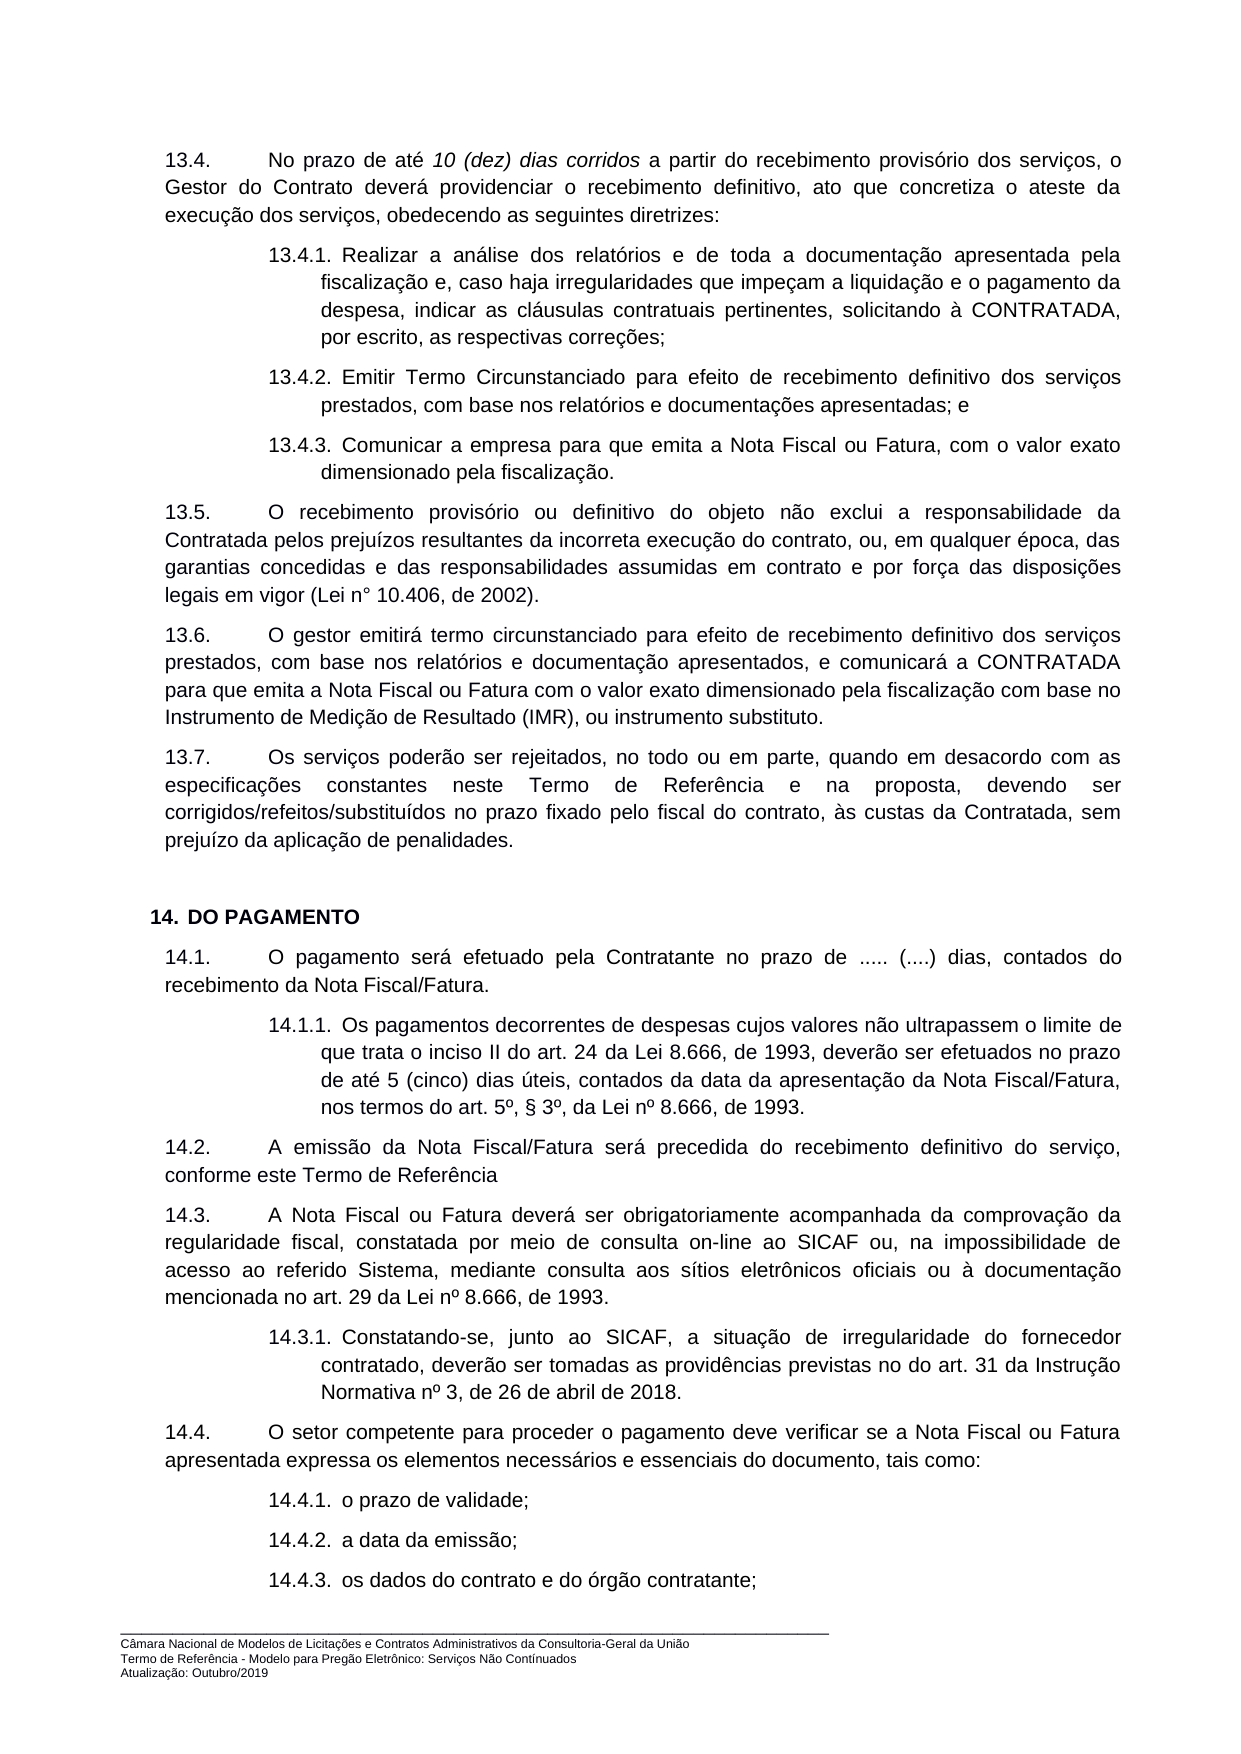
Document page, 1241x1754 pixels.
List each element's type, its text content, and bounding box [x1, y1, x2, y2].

list O gestor emitirá termo circunstanciado para efeito de recebimento definitivo dos serviços prestados, com base nos relatórios e documentação apresentados, e comunicará a CONTRATADA para que emita a Nota Fiscal ou Fatura com o valor exato dimensionado pela fiscalização com base no Instrumento de Medição de Resultado (IMR), ou instrumento substituto. [164, 623, 1122, 729]
list O setor competente para proceder o pagamento deve verificar se a Nota Fiscal ou Fatura apresentada expressa os elementos necessários e essenciais do documento, tais como: [164, 1420, 1122, 1472]
list Os serviços poderão ser rejeitados, no todo ou em parte, quando em desacordo com as especificações constantes neste Termo de Referência e na proposta, devendo ser corrigidos/refeitos/substituídos no prazo fixado pelo fiscal do contrato, às custas da Contratada, sem prejuízo da aplicação de penalidades. [164, 745, 1122, 852]
list os dados do contrato e do órgão contratante; [268, 1568, 1122, 1592]
list Emitir Termo Circunstanciado para efeito de recebimento definitivo dos serviços prestados, com base nos relatórios e documentações apresentadas; e [268, 365, 1122, 417]
list DO PAGAMENTO [150, 905, 1122, 929]
list A Nota Fiscal ou Fatura deverá ser obrigatoriamente acompanhada da comprovação da regularidade fiscal, constatada por meio de consulta on-line ao SICAF ou, na impossibilidade de acesso ao referido Sistema, mediante consulta aos sítios eletrônicos oficiais ou à documentação mencionada no art. 29 da Lei nº 8.666, de 1993. [164, 1203, 1122, 1309]
list a data da emissão; [268, 1528, 1122, 1552]
list Os pagamentos decorrentes de despesas cujos valores não ultrapassem o limite de que trata o inciso II do art. 24 da Lei 8.666, de 1993, deverão ser efetuados no prazo de até 5 (cinco) dias úteis, contados da data da apresentação da Nota Fiscal/Fatura, nos termos do art. 5º, § 3º, da Lei nº 8.666, de 1993. [268, 1013, 1122, 1119]
list Constatando-se, junto ao SICAF, a situação de irregularidade do fornecedor contratado, deverão ser tomadas as providências previstas no do art. 31 da Instrução Normativa nº 3, de 26 de abril de 2018. [268, 1325, 1122, 1404]
list No prazo de até 10 (dez) dias corridos a partir do recebimento provisório dos serviços, o Gestor do Contrato deverá providenciar o recebimento definitivo, ato que concretiza o ateste da execução dos serviços, obedecendo as seguintes diretrizes: [164, 148, 1122, 227]
list Realizar a análise dos relatórios e de toda a documentação apresentada pela fiscalização e, caso haja irregularidades que impeçam a liquidação e o pagamento da despesa, indicar as cláusulas contratuais pertinentes, solicitando à CONTRATADA, por escrito, as respectivas correções; [268, 243, 1122, 349]
list Comunicar a empresa para que emita a Nota Fiscal ou Fatura, com o valor exato dimensionado pela fiscalização. [268, 433, 1122, 484]
list o prazo de validade; [268, 1488, 1122, 1512]
list O pagamento será efetuado pela Contratante no prazo de ..... (....) dias, contados do recebimento da Nota Fiscal/Fatura. [164, 945, 1122, 997]
list A emissão da Nota Fiscal/Fatura será precedida do recebimento definitivo do serviço, conforme este Termo de Referência [164, 1135, 1122, 1187]
list O recebimento provisório ou definitivo do objeto não exclui a responsabilidade da Contratada pelos prejuízos resultantes da incorreta execução do contrato, ou, em qualquer época, das garantias concedidas e das responsabilidades assumidas em contrato e por força das disposições legais em vigor (Lei n° 10.406, de 2002). [164, 500, 1122, 607]
